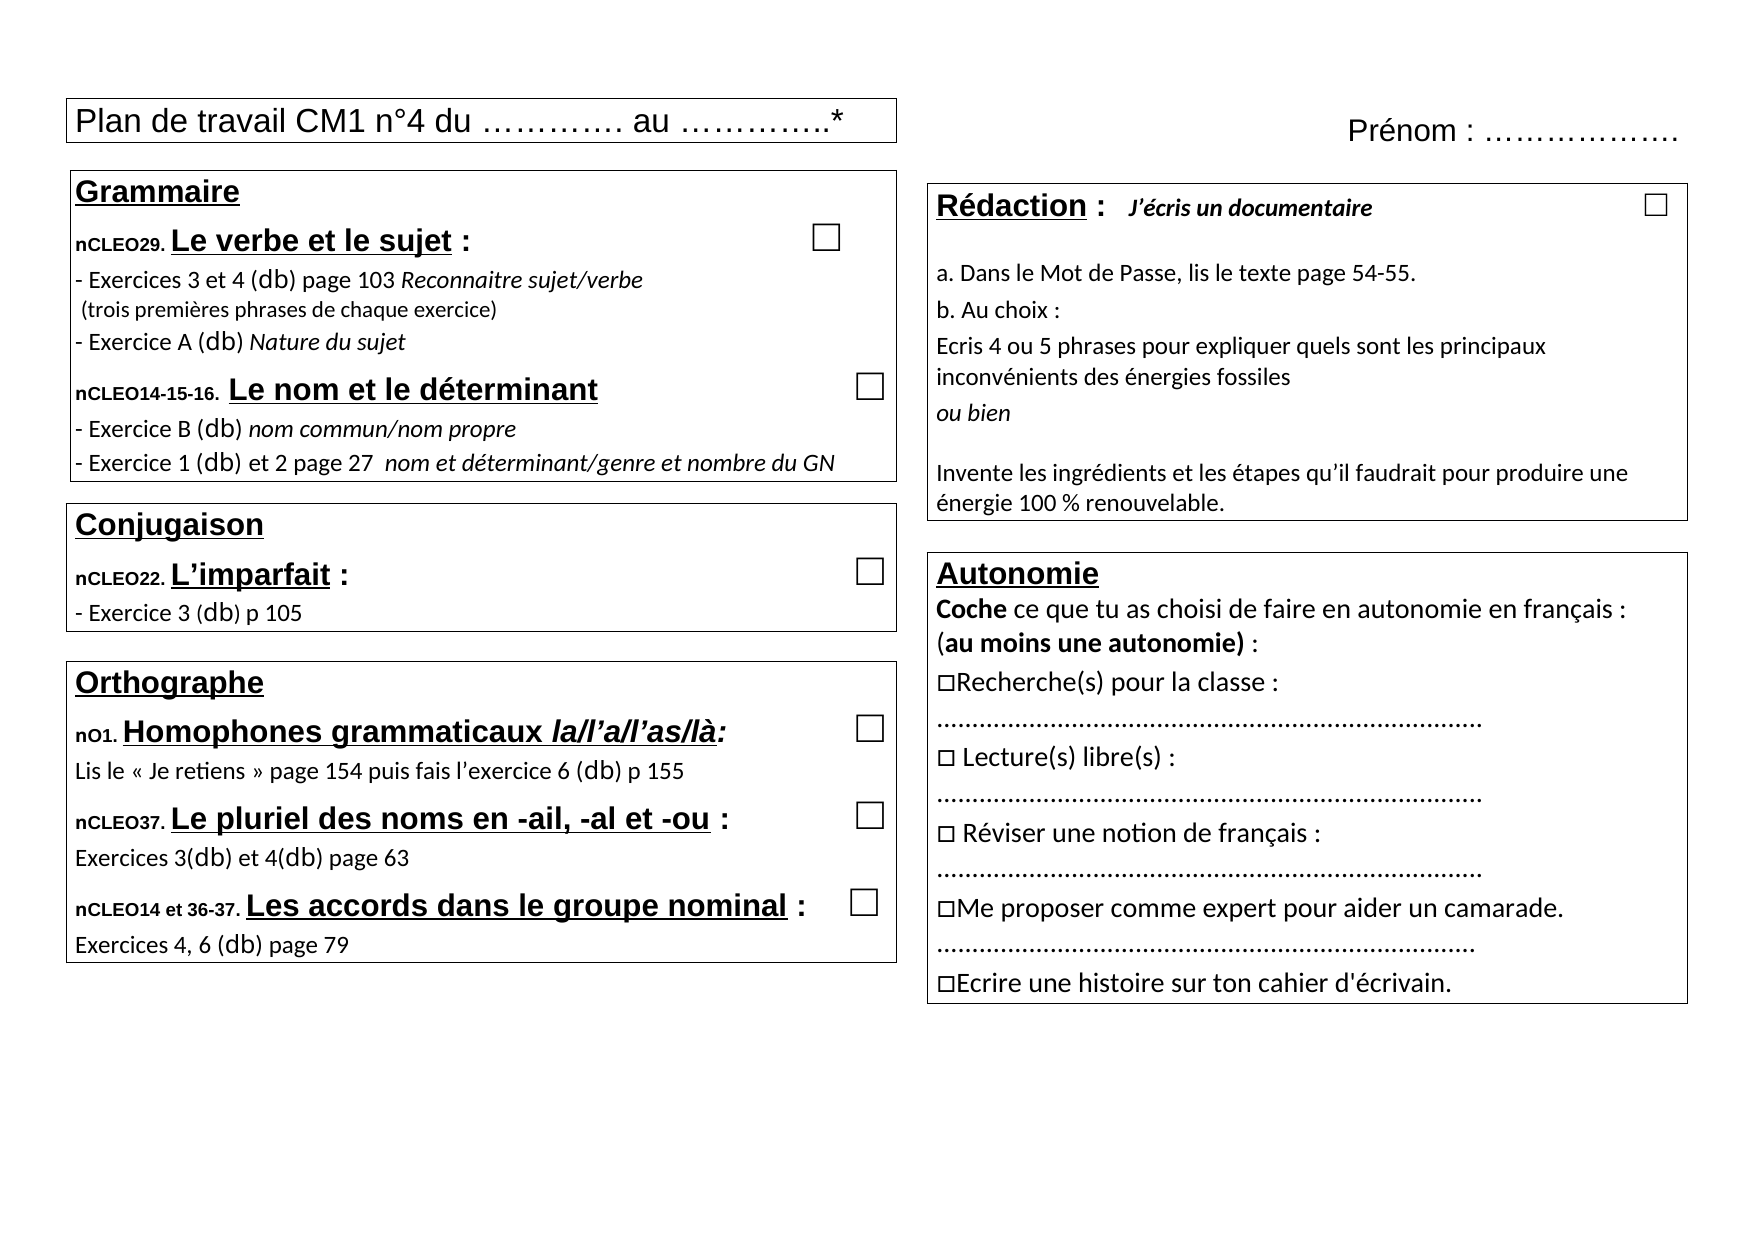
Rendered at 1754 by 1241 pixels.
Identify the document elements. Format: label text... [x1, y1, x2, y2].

text - Exercice B (db) nom commun/nom propre [75, 410, 888, 441]
text □Ecrire une histoire sur ton cahier d'écrivain. [928, 957, 1687, 1003]
text a. Dans le Mot de Passe, lis le texte page 54-55. [928, 254, 1687, 288]
text nCLEO14-15-16. Le nom et le déterminant □ [75, 358, 888, 410]
text nCLEO29. Le verbe et le sujet : □ [75, 209, 888, 262]
text Exercices 3(db) et 4(db) page 63 [75, 839, 888, 873]
text □Me proposer comme expert pour aider un camarade. [936, 885, 1679, 925]
text nO1. Homophones grammaticaux la/l’a/l’as/là: □ [75, 700, 888, 753]
text nCLEO14 et 36-37. Les accords dans le groupe nominal : □ [75, 873, 888, 923]
text ............................................................................. [936, 775, 1679, 809]
text ............................................................................. [936, 700, 1679, 734]
text Plan de travail CM1 n°4 du …………. au …………..* [67, 99, 896, 142]
text Lis le « Je retiens » page 154 puis fais l’exercice 6 (db) p 155 [75, 753, 888, 787]
text (au moins une autonomie) : [936, 625, 1679, 659]
text □Recherche(s) pour la classe : [936, 659, 1679, 700]
text - Exercice A (db) Nature du sujet [75, 324, 888, 358]
text Grammaire [71, 171, 896, 209]
text Prénom : ………………. [936, 112, 1679, 148]
text ............................................................................ [936, 925, 1679, 957]
text ou bien [928, 394, 1687, 428]
text Coche ce que tu as choisi de faire en autonomie en français : [936, 591, 1679, 625]
text nCLEO37. Le pluriel des noms en -ail, -al et -ou : □ [75, 787, 888, 839]
text Rédaction : J’écris un documentaire □ [928, 184, 1687, 228]
text □ Réviser une notion de français : [936, 809, 1679, 850]
text □ Lecture(s) libre(s) : [936, 734, 1679, 775]
text - Exercices 3 et 4 (db) page 103 Reconnaitre sujet/verbe [75, 262, 888, 296]
text nCLEO22. L’imparfait : □ [75, 542, 888, 592]
text b. Au choix : [928, 291, 1687, 324]
text Exercices 4, 6 (db) page 79 [67, 923, 896, 962]
text ............................................................................. [936, 850, 1679, 885]
text (trois premières phrases de chaque exercice) [75, 296, 888, 324]
text Autonomie [928, 553, 1687, 591]
text Orthographe [67, 662, 896, 700]
text - Exercice 1 (db) et 2 page 27 nom et déterminant/genre et nombre du GN [71, 441, 896, 481]
text Invente les ingrédients et les étapes qu’il faudrait pour produire une énergie 100 % renouvelable. [928, 454, 1687, 520]
text Ecris 4 ou 5 phrases pour expliquer quels sont les principaux inconvénients des énergies fossiles [928, 327, 1687, 391]
text Conjugaison [67, 504, 896, 542]
list - Exercice 3 (db) p 105 [67, 592, 896, 631]
